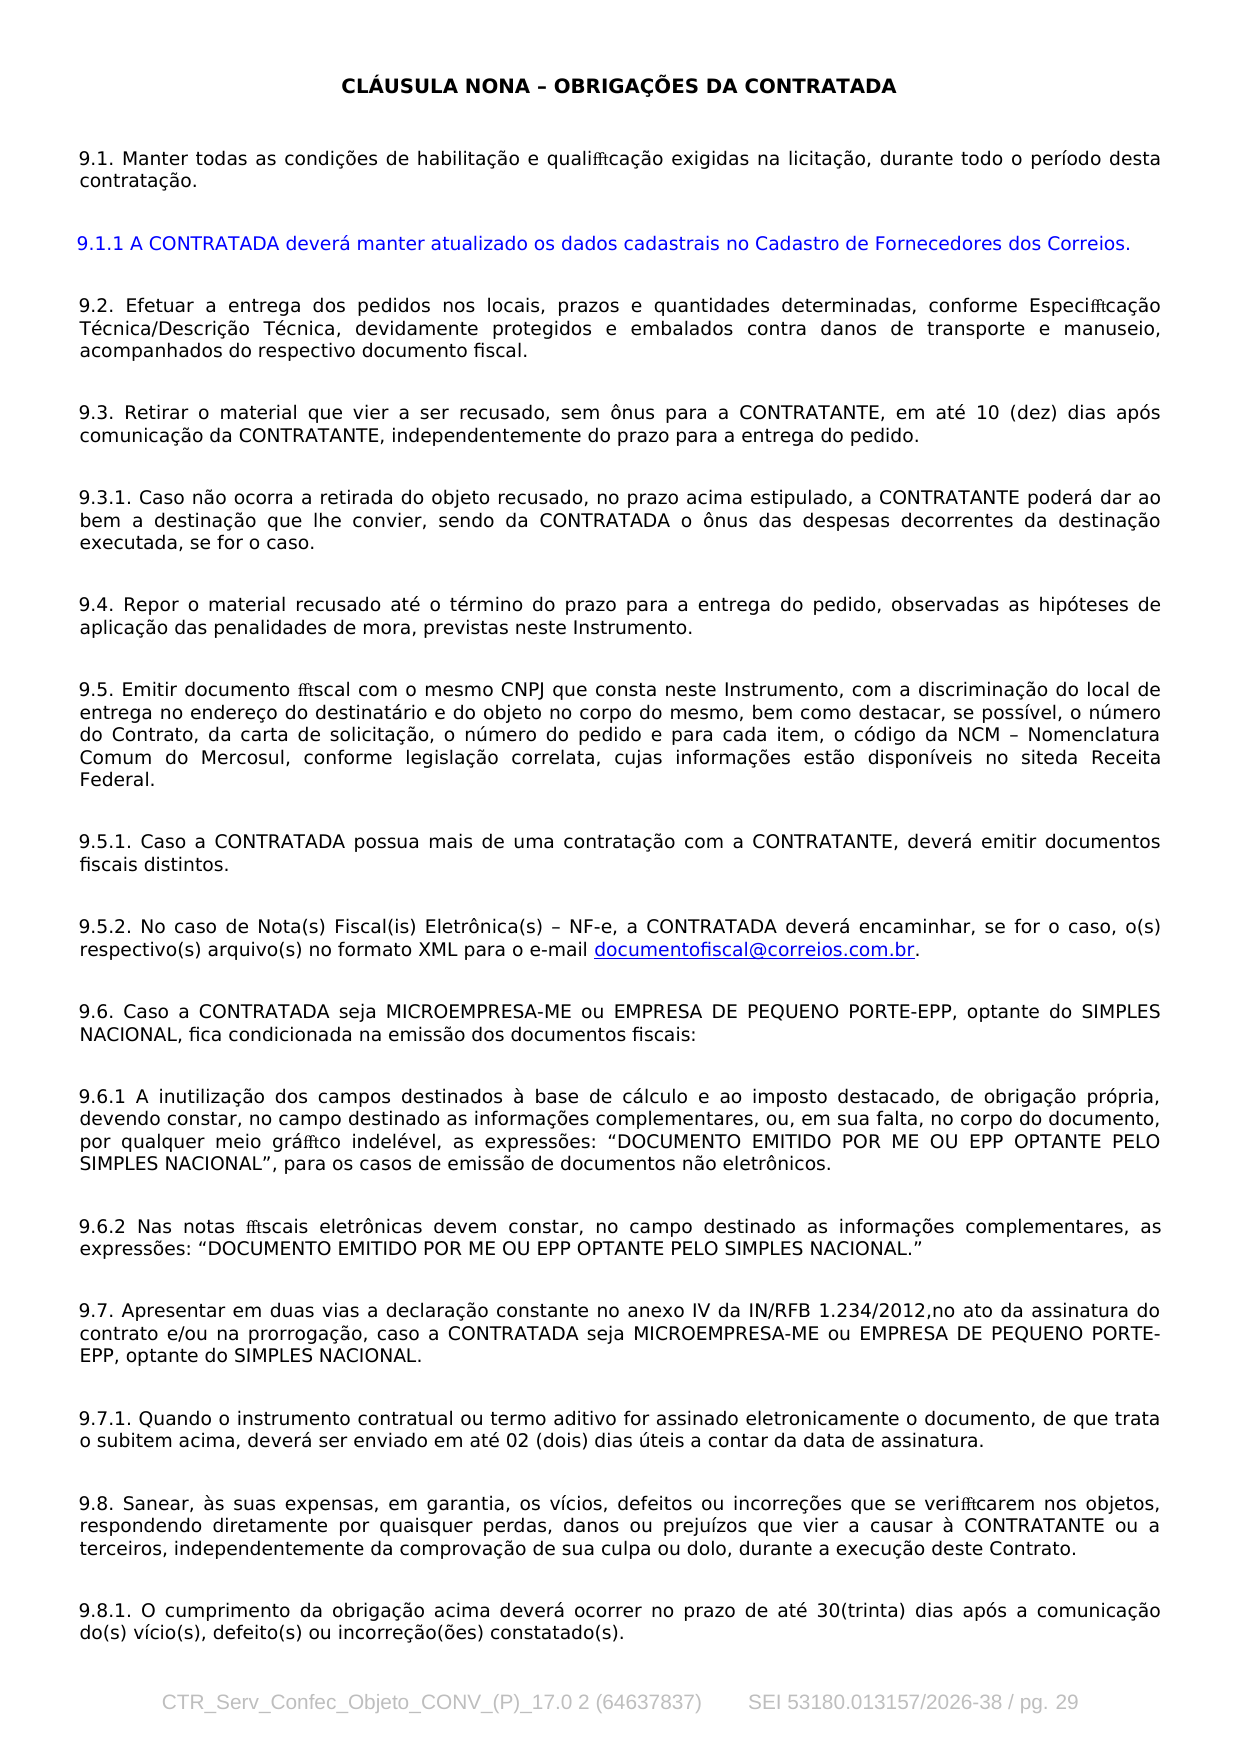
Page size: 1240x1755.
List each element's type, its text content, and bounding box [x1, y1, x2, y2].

text 9.7.1. Quando o instrumento contratual ou termo aditivo for assinado eletronicamente o documento, de que trata o subitem acima, deverá ser enviado em até 02 (dois) dias úteis a contar da data de assinatura. [78, 1408, 1162, 1452]
text 9.8.1. O cumprimento da obrigação acima deverá ocorrer no prazo de até 30(trinta) dias após a comunicação do(s) vício(s), defeito(s) ou incorreção(ões) constatado(s). [78, 1600, 1162, 1644]
text 9.6.1 A inutilização dos campos destinados à base de cálculo e ao imposto destacado, de obrigação própria, devendo constar, no campo destinado as informações complementares, ou, em sua falta, no corpo do documento, por qualquer meio gráco indelével, as expressões: “DOCUMENTO EMITIDO POR ME OU EPP OPTANTE PELO SIMPLES NACIONAL”, para os casos de emissão de documentos não eletrônicos. [78, 1086, 1162, 1175]
text 9.6. Caso a CONTRATADA seja MICROEMPRESA-ME ou EMPRESA DE PEQUENO PORTE-EPP, optante do SIMPLES NACIONAL, fica condicionada na emissão dos documentos fiscais: [78, 1001, 1162, 1046]
text 9.1. Manter todas as condições de habilitação e qualicação exigidas na licitação, durante todo o período desta contratação. [78, 148, 1162, 192]
text 9.6.2 Nas notas scais eletrônicas devem constar, no campo destinado as informações complementares, as expressões: “DOCUMENTO EMITIDO POR ME OU EPP OPTANTE PELO SIMPLES NACIONAL.” [78, 1216, 1162, 1260]
text 9.4. Repor o material recusado até o término do prazo para a entrega do pedido, observadas as hipóteses de aplicação das penalidades de mora, previstas neste Instrumento. [78, 594, 1162, 639]
subtitle CLÁUSULA NONA – OBRIGAÇÕES DA CONTRATADA [71, 75, 1168, 98]
text 9.2. Efetuar a entrega dos pedidos nos locais, prazos e quantidades determinadas, conforme Especicação Técnica/Descrição Técnica, devidamente protegidos e embalados contra danos de transporte e manuseio, acompanhados do respectivo documento fiscal. [78, 295, 1162, 362]
text 9.5. Emitir documento scal com o mesmo CNPJ que consta neste Instrumento, com a discriminação do local de entrega no endereço do destinatário e do objeto no corpo do mesmo, bem como destacar, se possível, o número do Contrato, da carta de solicitação, o número do pedido e para cada item, o código da NCM – Nomenclatura Comum do Mercosul, conforme legislação correlata, cujas informações estão disponíveis no siteda Receita Federal. [78, 679, 1162, 791]
text 9.8. Sanear, às suas expensas, em garantia, os vícios, defeitos ou incorreções que se vericarem nos objetos, respondendo diretamente por quaisquer perdas, danos ou prejuízos que vier a causar à CONTRATANTE ou a terceiros, independentemente da comprovação de sua culpa ou dolo, durante a execução deste Contrato. [78, 1493, 1162, 1559]
text 9.3. Retirar o material que vier a ser recusado, sem ônus para a CONTRATANTE, em até 10 (dez) dias após comunicação da CONTRATANTE, independentemente do prazo para a entrega do pedido. [78, 402, 1162, 447]
text 9.7. Apresentar em duas vias a declaração constante no anexo IV da IN/RFB 1.234/2012,no ato da assinatura do contrato e/ou na prorrogação, caso a CONTRATADA seja MICROEMPRESA-ME ou EMPRESA DE PEQUENO PORTE-EPP, optante do SIMPLES NACIONAL. [78, 1301, 1162, 1367]
text 9.1.1 A CONTRATADA deverá manter atualizado os dados cadastrais no Cadastro de Fornecedores dos Correios. [76, 233, 1163, 254]
text 9.5.1. Caso a CONTRATADA possua mais de uma contratação com a CONTRATANTE, deverá emitir documentos fiscais distintos. [78, 832, 1162, 876]
text 9.3.1. Caso não ocorra a retirada do objeto recusado, no prazo acima estipulado, a CONTRATANTE poderá dar ao bem a destinação que lhe convier, sendo da CONTRATADA o ônus das despesas decorrentes da destinação executada, se for o caso. [78, 487, 1162, 554]
text 9.5.2. No caso de Nota(s) Fiscal(is) Eletrônica(s) – NF-e, a CONTRATADA deverá encaminhar, se for o caso, o(s) respectivo(s) arquivo(s) no formato XML para o e-mail documentofiscal@correios.com.br. [78, 916, 1162, 961]
